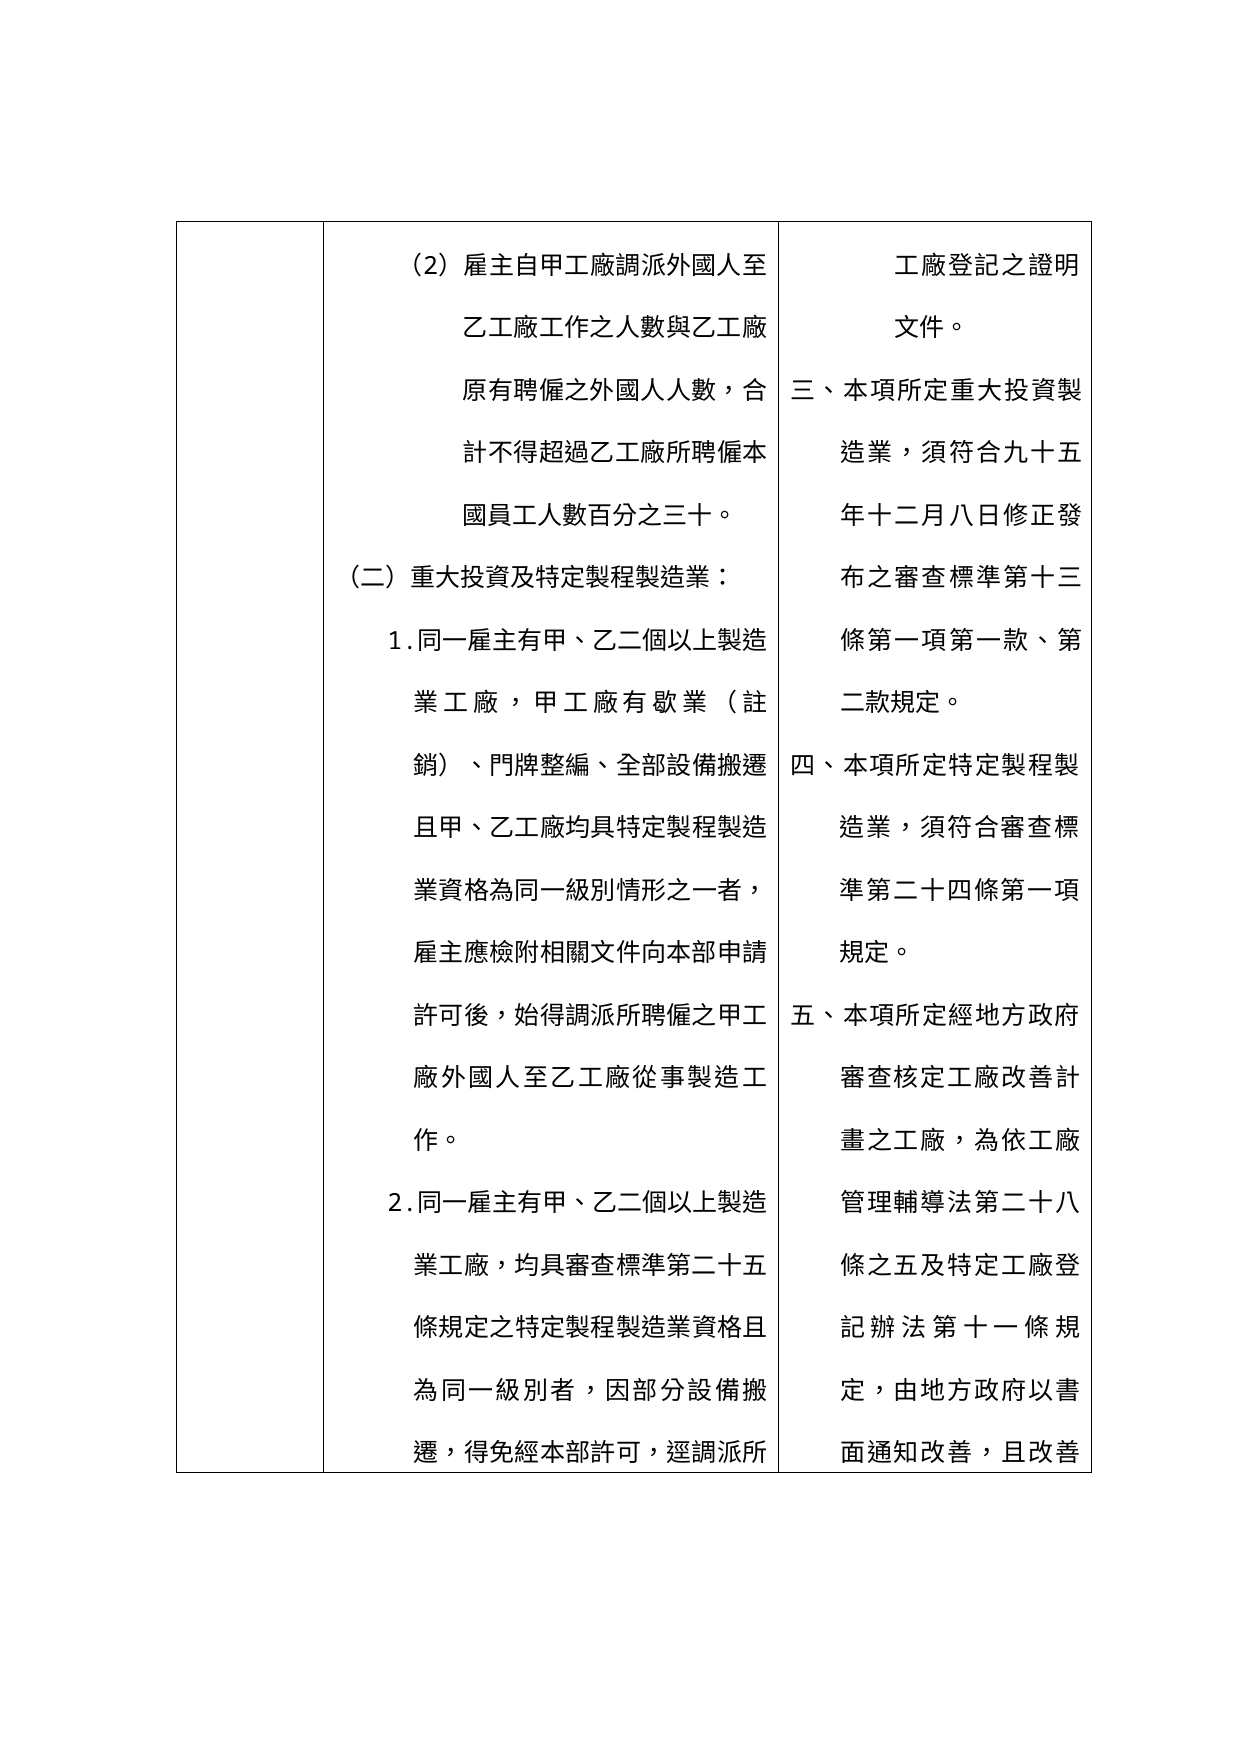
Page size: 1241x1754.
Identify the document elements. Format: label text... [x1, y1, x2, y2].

table_cell （2）雇主自甲工廠調派外國人至乙工廠工作之人數與乙工廠原有聘僱之外國人人數，合計不得超過乙工廠所聘僱本國員工人數百分之三十。 （二）重大投資及特定製程製造業： 1.同一雇主有甲、乙二個以上製造業工廠，甲工廠有歇業（註銷）、門牌整編、全部設備搬遷且甲、乙工廠均具特定製程製造業資格為同一級別情形之一者，雇主應檢附相關文件向本部申請許可後，始得調派所聘僱之甲工廠外國人至乙工廠從事製造工作。 2.同一雇主有甲、乙二個以上製造業工廠，均具審查標準第二十五條規定之特定製程製造業資格且為同一級別者，因部分設備搬遷，得免經本部許可，逕調派所 [324, 222, 778, 1472]
table_cell 工廠登記之證明文件。 三、本項所定重大投資製造業，須符合九十五年十二月八日修正發布之審查標準第十三條第一項第一款、第二款規定。 四、本項所定特定製程製造業，須符合審查標準第二十四條第一項規定。 五、本項所定經地方政府審查核定工廠改善計畫之工廠，為依工廠管理輔導法第二十八條之五及特定工廠登記辦法第十一條規定，由地方政府以書面通知改善，且改善 [779, 222, 1091, 1472]
table_cell [177, 222, 323, 1472]
